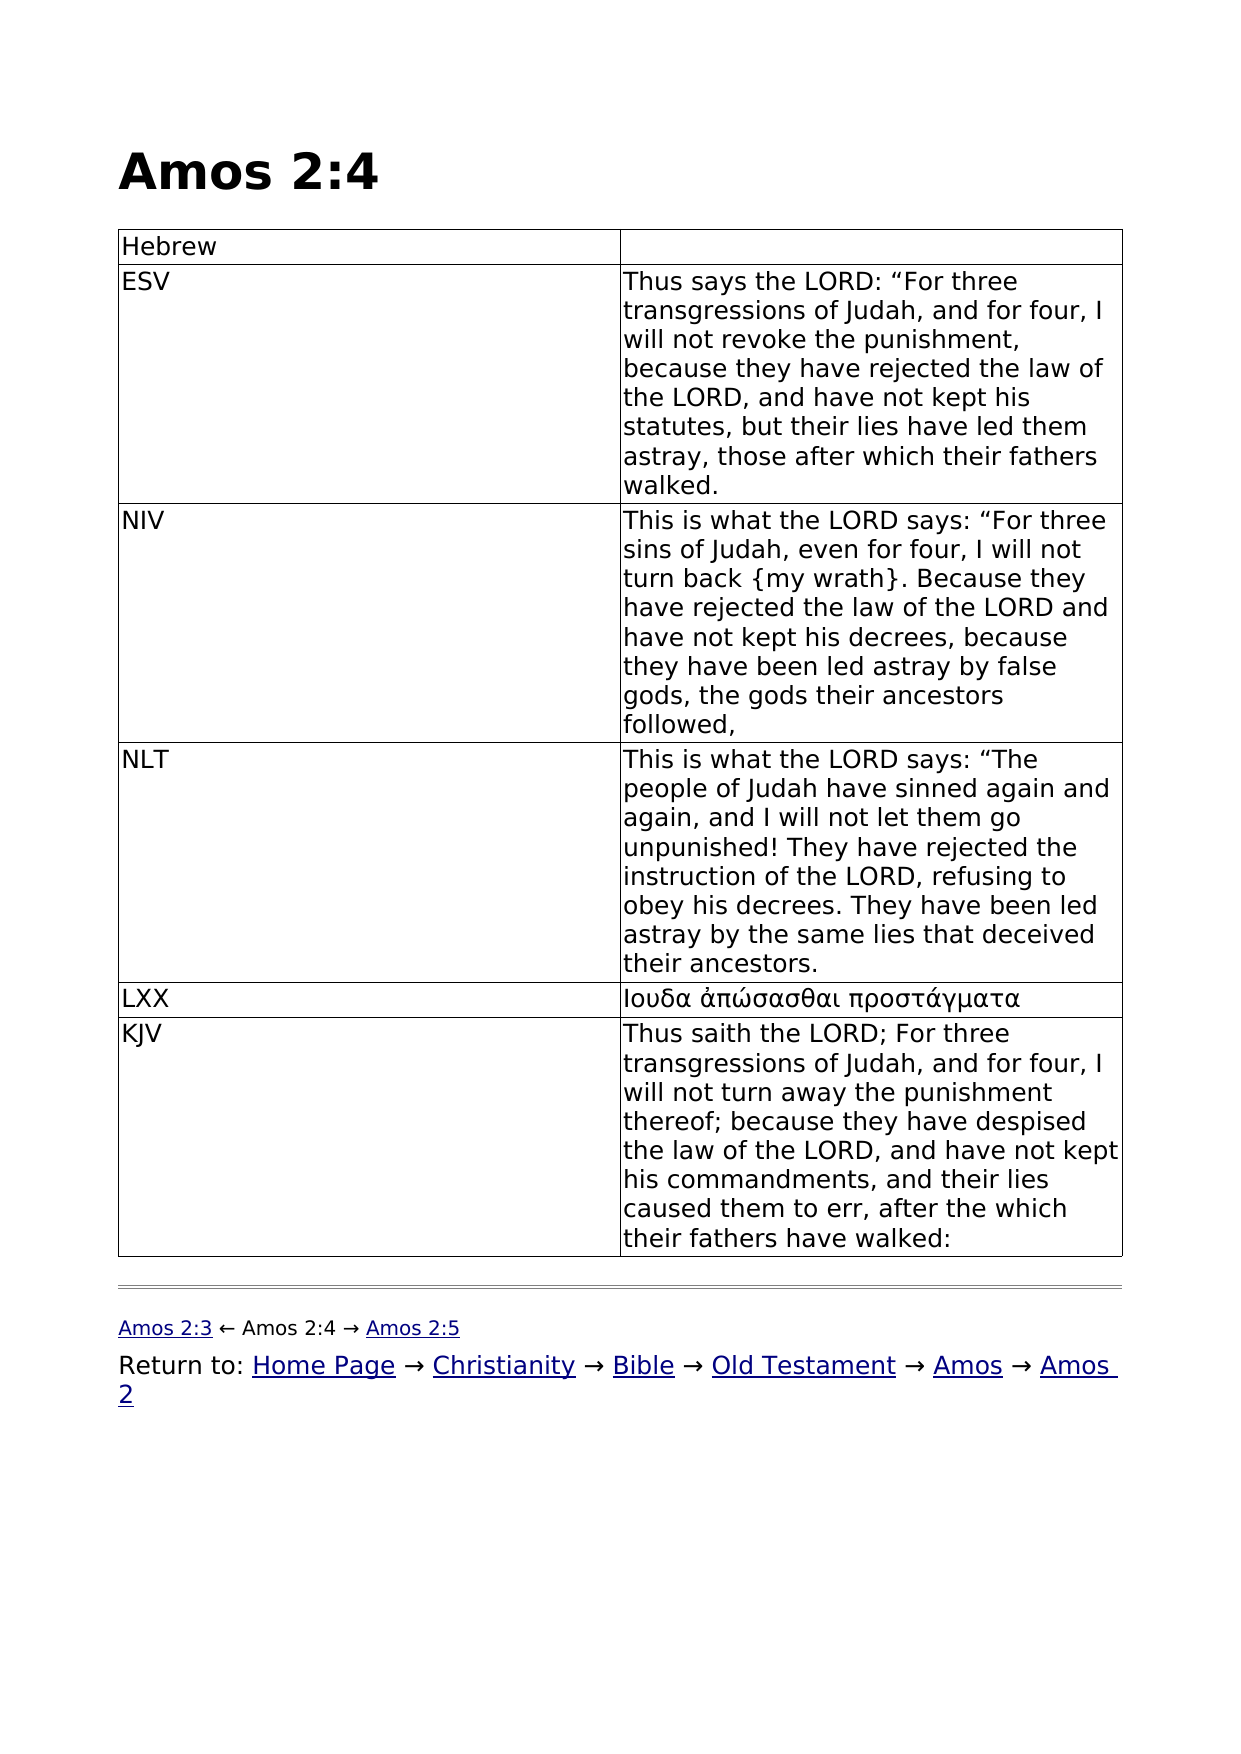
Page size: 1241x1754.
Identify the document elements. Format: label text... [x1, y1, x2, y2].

table_cell Thus saith the LORD; For three transgressions of Judah, and for four, I will not turn away the punishment thereof; because they have despised the law of the LORD, and have not kept his commandments, and their lies caused them to err, after the which their fathers have walked: [621, 1018, 1122, 1256]
table_cell LXX [119, 983, 620, 1017]
table_cell NIV [119, 504, 620, 742]
table_header [621, 230, 1122, 264]
table_cell Ιουδα ἀπώσασθαι προστάγματα [621, 983, 1122, 1017]
subtitle Amos 2:4 [118, 143, 1122, 201]
text Amos 2:3 ← Amos 2:4 → Amos 2:5 [118, 1317, 1122, 1351]
table_cell Thus says the LORD: “For three transgressions of Judah, and for four, I will not revoke the punishment, because they have rejected the law of the LORD, and have not kept his statutes, but their lies have led them astray, those after which their fathers walked. [621, 265, 1122, 503]
table_cell This is what the LORD says: “For three sins of Judah, even for four, I will not turn back {my wrath}. Because they have rejected the law of the LORD and have not kept his decrees, because they have been led astray by false gods, the gods their ancestors followed, [621, 504, 1122, 742]
table_cell This is what the LORD says: “The people of Judah have sinned again and again, and I will not let them go unpunished! They have rejected the instruction of the LORD, refusing to obey his decrees. They have been led astray by the same lies that deceived their ancestors. [621, 743, 1122, 982]
table_cell KJV [119, 1018, 620, 1256]
table_header Hebrew [119, 230, 620, 264]
table_cell NLT [119, 743, 620, 982]
text Return to: Home Page → Christianity → Bible → Old Testament → Amos → Amos 2 [118, 1351, 1122, 1409]
table_cell ESV [119, 265, 620, 503]
